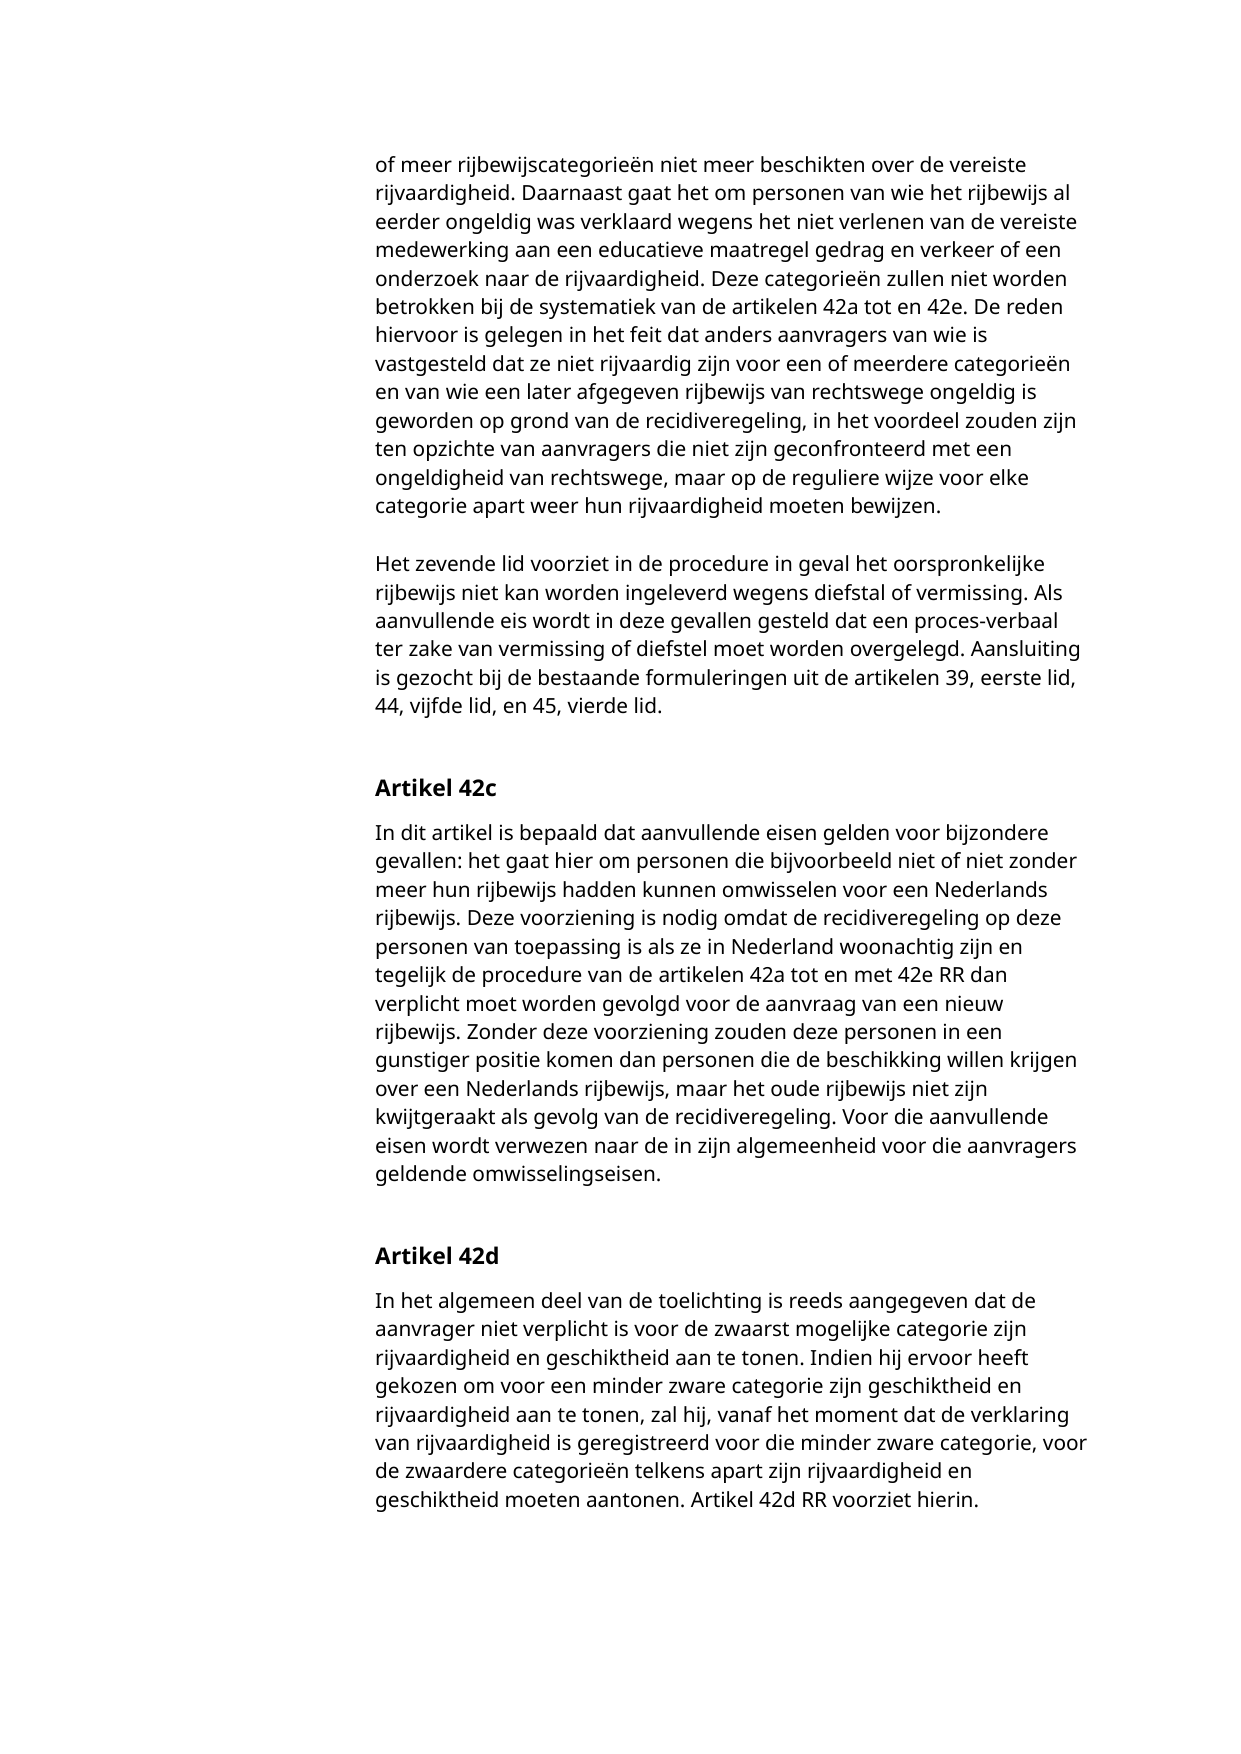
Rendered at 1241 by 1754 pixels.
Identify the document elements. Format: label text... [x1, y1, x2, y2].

subtitle Artikel 42d [375, 1240, 1090, 1271]
text In dit artikel is bepaald dat aanvullende eisen gelden voor bijzondere gevallen: het gaat hier om personen die bijvoorbeeld niet of niet zonder meer hun rijbewijs hadden kunnen omwisselen voor een Nederlands rijbewijs. Deze voorziening is nodig omdat de recidiveregeling op deze personen van toepassing is als ze in Nederland woonachtig zijn en tegelijk de procedure van de artikelen 42a tot en met 42e RR dan verplicht moet worden gevolgd voor de aanvraag van een nieuw rijbewijs. Zonder deze voorziening zouden deze personen in een gunstiger positie komen dan personen die de beschikking willen krijgen over een Nederlands rijbewijs, maar het oude rijbewijs niet zijn kwijtgeraakt als gevolg van de recidiveregeling. Voor die aanvullende eisen wordt verwezen naar de in zijn algemeenheid voor die aanvragers geldende omwisselingseisen. [375, 818, 1090, 1188]
text In het algemeen deel van de toelichting is reeds aangegeven dat de aanvrager niet verplicht is voor de zwaarst mogelijke categorie zijn rijvaardigheid en geschiktheid aan te tonen. Indien hij ervoor heeft gekozen om voor een minder zware categorie zijn geschiktheid en rijvaardigheid aan te tonen, zal hij, vanaf het moment dat de verklaring van rijvaardigheid is geregistreerd voor die minder zware categorie, voor de zwaardere categorieën telkens apart zijn rijvaardigheid en geschiktheid moeten aantonen. Artikel 42d RR voorziet hierin. [375, 1286, 1090, 1513]
subtitle Artikel 42c [375, 772, 1090, 803]
text Het zevende lid voorziet in de procedure in geval het oorspronkelijke rijbewijs niet kan worden ingeleverd wegens diefstal of vermissing. Als aanvullende eis wordt in deze gevallen gesteld dat een proces-verbaal ter zake van vermissing of diefstel moet worden overgelegd. Aansluiting is gezocht bij de bestaande formuleringen uit de artikelen 39, eerste lid, 44, vijfde lid, en 45, vierde lid. [375, 549, 1090, 720]
text of meer rijbewijscategorieën niet meer beschikten over de vereiste rijvaardigheid. Daarnaast gaat het om personen van wie het rijbewijs al eerder ongeldig was verklaard wegens het niet verlenen van de vereiste medewerking aan een educatieve maatregel gedrag en verkeer of een onderzoek naar de rijvaardigheid. Deze categorieën zullen niet worden betrokken bij de systematiek van de artikelen 42a tot en 42e. De reden hiervoor is gelegen in het feit dat anders aanvragers van wie is vastgesteld dat ze niet rijvaardig zijn voor een of meerdere categorieën en van wie een later afgegeven rijbewijs van rechtswege ongeldig is geworden op grond van de recidiveregeling, in het voordeel zouden zijn ten opzichte van aanvragers die niet zijn geconfronteerd met een ongeldigheid van rechtswege, maar op de reguliere wijze voor elke categorie apart weer hun rijvaardigheid moeten bewijzen. [375, 150, 1090, 520]
